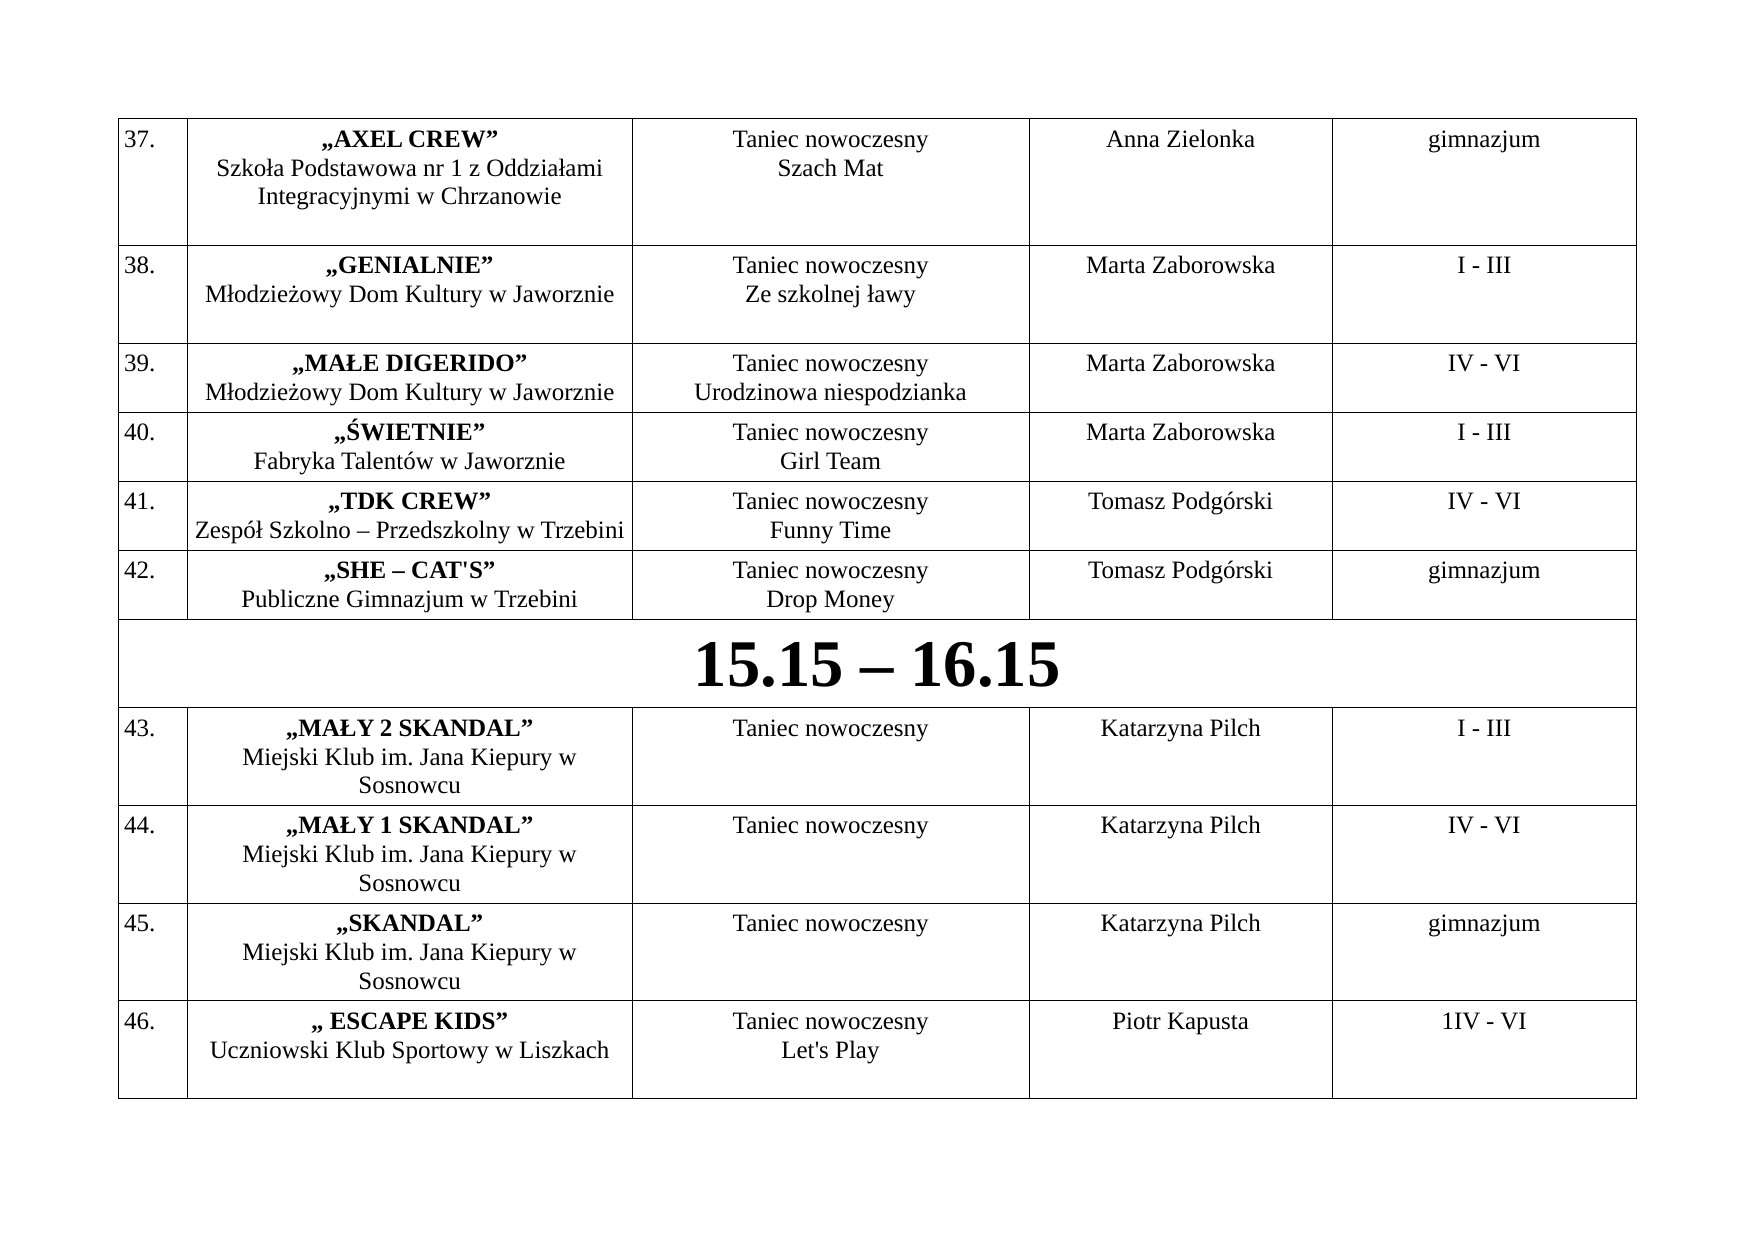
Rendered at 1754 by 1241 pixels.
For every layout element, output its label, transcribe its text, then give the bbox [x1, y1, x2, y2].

table_cell „SKANDAL” Miejski Klub im. Jana Kiepury w Sosnowcu [188, 904, 632, 1000]
table_cell „ ESCAPE KIDS” Uczniowski Klub Sportowy w Liszkach [188, 1001, 632, 1098]
table_cell Marta Zaborowska [1030, 413, 1332, 481]
table_cell Taniec nowoczesny Let's Play [633, 1001, 1029, 1098]
table_cell 43. [119, 708, 187, 805]
table_cell 1IV - VI [1333, 1001, 1636, 1098]
table_cell Katarzyna Pilch [1030, 806, 1332, 903]
table_cell 38. [119, 246, 187, 342]
table_cell Taniec nowoczesny [633, 904, 1029, 1000]
table_cell IV - VI [1333, 806, 1636, 903]
table_cell „SHE – CAT'S” Publiczne Gimnazjum w Trzebini [188, 551, 632, 619]
table_cell Taniec nowoczesny Drop Money [633, 551, 1029, 619]
table_cell 45. [119, 904, 187, 1000]
table_cell Taniec nowoczesny Funny Time [633, 482, 1029, 550]
table_cell IV - VI [1333, 344, 1636, 412]
table_cell gimnazjum [1333, 904, 1636, 1000]
table_cell Taniec nowoczesny [633, 806, 1029, 903]
table_cell gimnazjum [1333, 551, 1636, 619]
table_cell „AXEL CREW” Szkoła Podstawowa nr 1 z Oddziałami Integracyjnymi w Chrzanowie [188, 119, 632, 245]
table_cell 39. [119, 344, 187, 412]
table_cell Marta Zaborowska [1030, 344, 1332, 412]
table_cell Piotr Kapusta [1030, 1001, 1332, 1098]
table_cell 44. [119, 806, 187, 903]
table_cell Tomasz Podgórski [1030, 551, 1332, 619]
table_cell 40. [119, 413, 187, 481]
table_cell „TDK CREW” Zespół Szkolno – Przedszkolny w Trzebini [188, 482, 632, 550]
table_cell I - III [1333, 413, 1636, 481]
table_cell Katarzyna Pilch [1030, 904, 1332, 1000]
table_cell Taniec nowoczesny Girl Team [633, 413, 1029, 481]
table_cell Taniec nowoczesny Ze szkolnej ławy [633, 246, 1029, 342]
table_cell 46. [119, 1001, 187, 1098]
table_cell „GENIALNIE” Młodzieżowy Dom Kultury w Jaworznie [188, 246, 632, 342]
table_cell Anna Zielonka [1030, 119, 1332, 245]
table_cell 42. [119, 551, 187, 619]
table_cell 15.15 – 16.15 [119, 620, 1636, 707]
table_cell I - III [1333, 708, 1636, 805]
table_cell Taniec nowoczesny Szach Mat [633, 119, 1029, 245]
table_cell IV - VI [1333, 482, 1636, 550]
table_cell 41. [119, 482, 187, 550]
table_cell „MAŁY 2 SKANDAL” Miejski Klub im. Jana Kiepury w Sosnowcu [188, 708, 632, 805]
table_cell I - III [1333, 246, 1636, 342]
table_cell „ŚWIETNIE” Fabryka Talentów w Jaworznie [188, 413, 632, 481]
table_cell 37. [119, 119, 187, 245]
table_cell Taniec nowoczesny Urodzinowa niespodzianka [633, 344, 1029, 412]
table_cell „MAŁE DIGERIDO” Młodzieżowy Dom Kultury w Jaworznie [188, 344, 632, 412]
table_cell Tomasz Podgórski [1030, 482, 1332, 550]
table_cell Taniec nowoczesny [633, 708, 1029, 805]
table_cell „MAŁY 1 SKANDAL” Miejski Klub im. Jana Kiepury w Sosnowcu [188, 806, 632, 903]
table_cell gimnazjum [1333, 119, 1636, 245]
table_cell Katarzyna Pilch [1030, 708, 1332, 805]
table_cell Marta Zaborowska [1030, 246, 1332, 342]
